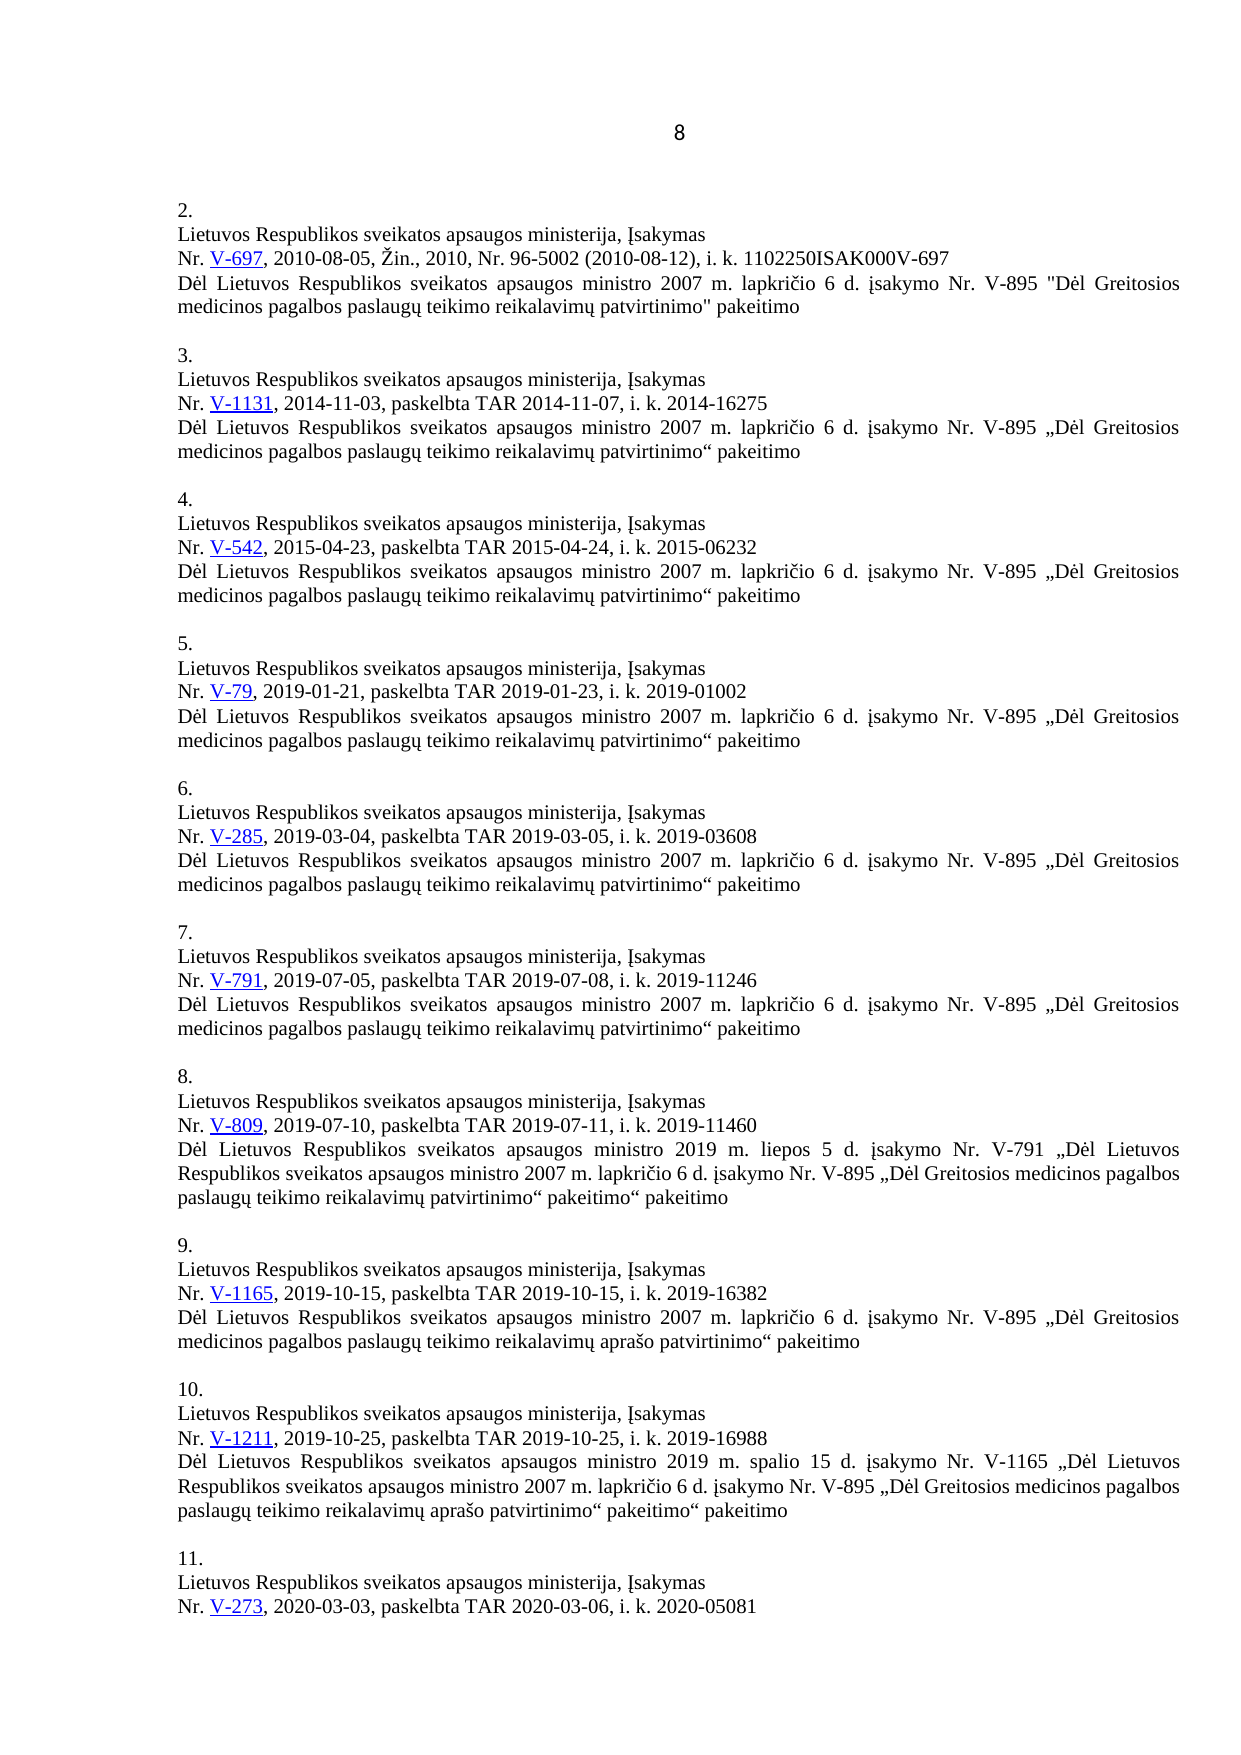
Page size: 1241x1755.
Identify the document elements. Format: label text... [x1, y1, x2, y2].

text Lietuvos Respublikos sveikatos apsaugos ministerija, Įsakymas [177, 944, 1181, 968]
text Nr. V-79, 2019-01-21, paskelbta TAR 2019-01-23, i. k. 2019-01002 [177, 679, 1181, 703]
text 10. [177, 1377, 1181, 1401]
text 2. [177, 198, 1181, 222]
text Nr. V-285, 2019-03-04, paskelbta TAR 2019-03-05, i. k. 2019-03608 [177, 824, 1181, 848]
text 4. [177, 487, 1181, 511]
text Dėl Lietuvos Respublikos sveikatos apsaugos ministro 2019 m. spalio 15 d. įsakymo Nr. V-1165 „Dėl Lietuvos Respublikos sveikatos apsaugos ministro 2007 m. lapkričio 6 d. įsakymo Nr. V-895 „Dėl Greitosios medicinos pagalbos paslaugų teikimo reikalavimų aprašo patvirtinimo“ pakeitimo“ pakeitimo [177, 1449, 1181, 1522]
text 5. [177, 631, 1181, 655]
text 11. [177, 1546, 1181, 1570]
text Nr. V-809, 2019-07-10, paskelbta TAR 2019-07-11, i. k. 2019-11460 [177, 1113, 1181, 1137]
text Nr. V-1211, 2019-10-25, paskelbta TAR 2019-10-25, i. k. 2019-16988 [177, 1425, 1181, 1449]
text Dėl Lietuvos Respublikos sveikatos apsaugos ministro 2019 m. liepos 5 d. įsakymo Nr. V-791 „Dėl Lietuvos Respublikos sveikatos apsaugos ministro 2007 m. lapkričio 6 d. įsakymo Nr. V-895 „Dėl Greitosios medicinos pagalbos paslaugų teikimo reikalavimų patvirtinimo“ pakeitimo“ pakeitimo [177, 1137, 1181, 1209]
text Lietuvos Respublikos sveikatos apsaugos ministerija, Įsakymas [177, 367, 1181, 391]
text Dėl Lietuvos Respublikos sveikatos apsaugos ministro 2007 m. lapkričio 6 d. įsakymo Nr. V-895 „Dėl Greitosios medicinos pagalbos paslaugų teikimo reikalavimų aprašo patvirtinimo“ pakeitimo [177, 1305, 1181, 1353]
text Lietuvos Respublikos sveikatos apsaugos ministerija, Įsakymas [177, 511, 1181, 535]
text 9. [177, 1233, 1181, 1257]
text Lietuvos Respublikos sveikatos apsaugos ministerija, Įsakymas [177, 800, 1181, 824]
text Nr. V-542, 2015-04-23, paskelbta TAR 2015-04-24, i. k. 2015-06232 [177, 535, 1181, 559]
text Nr. V-1131, 2014-11-03, paskelbta TAR 2014-11-07, i. k. 2014-16275 [177, 391, 1181, 415]
text Dėl Lietuvos Respublikos sveikatos apsaugos ministro 2007 m. lapkričio 6 d. įsakymo Nr. V-895 „Dėl Greitosios medicinos pagalbos paslaugų teikimo reikalavimų patvirtinimo“ pakeitimo [177, 992, 1181, 1040]
text Lietuvos Respublikos sveikatos apsaugos ministerija, Įsakymas [177, 222, 1181, 246]
text Dėl Lietuvos Respublikos sveikatos apsaugos ministro 2007 m. lapkričio 6 d. įsakymo Nr. V-895 „Dėl Greitosios medicinos pagalbos paslaugų teikimo reikalavimų patvirtinimo“ pakeitimo [177, 848, 1181, 896]
text Dėl Lietuvos Respublikos sveikatos apsaugos ministro 2007 m. lapkričio 6 d. įsakymo Nr. V-895 „Dėl Greitosios medicinos pagalbos paslaugų teikimo reikalavimų patvirtinimo“ pakeitimo [177, 415, 1181, 463]
text Lietuvos Respublikos sveikatos apsaugos ministerija, Įsakymas [177, 1570, 1181, 1594]
text Nr. V-791, 2019-07-05, paskelbta TAR 2019-07-08, i. k. 2019-11246 [177, 968, 1181, 992]
text 7. [177, 920, 1181, 944]
text Dėl Lietuvos Respublikos sveikatos apsaugos ministro 2007 m. lapkričio 6 d. įsakymo Nr. V-895 „Dėl Greitosios medicinos pagalbos paslaugų teikimo reikalavimų patvirtinimo“ pakeitimo [177, 703, 1181, 752]
text Lietuvos Respublikos sveikatos apsaugos ministerija, Įsakymas [177, 1257, 1181, 1281]
text Nr. V-697, 2010-08-05, Žin., 2010, Nr. 96-5002 (2010-08-12), i. k. 1102250ISAK000V-697 [177, 246, 1181, 270]
text Dėl Lietuvos Respublikos sveikatos apsaugos ministro 2007 m. lapkričio 6 d. įsakymo Nr. V-895 "Dėl Greitosios medicinos pagalbos paslaugų teikimo reikalavimų patvirtinimo" pakeitimo [177, 270, 1181, 318]
text Lietuvos Respublikos sveikatos apsaugos ministerija, Įsakymas [177, 1088, 1181, 1113]
text Nr. V-1165, 2019-10-15, paskelbta TAR 2019-10-15, i. k. 2019-16382 [177, 1281, 1181, 1305]
text Nr. V-273, 2020-03-03, paskelbta TAR 2020-03-06, i. k. 2020-05081 [177, 1594, 1181, 1618]
text Dėl Lietuvos Respublikos sveikatos apsaugos ministro 2007 m. lapkričio 6 d. įsakymo Nr. V-895 „Dėl Greitosios medicinos pagalbos paslaugų teikimo reikalavimų patvirtinimo“ pakeitimo [177, 559, 1181, 607]
text Lietuvos Respublikos sveikatos apsaugos ministerija, Įsakymas [177, 1401, 1181, 1425]
text Lietuvos Respublikos sveikatos apsaugos ministerija, Įsakymas [177, 655, 1181, 679]
text 8. [177, 1064, 1181, 1088]
text 6. [177, 776, 1181, 800]
text 3. [177, 343, 1181, 367]
